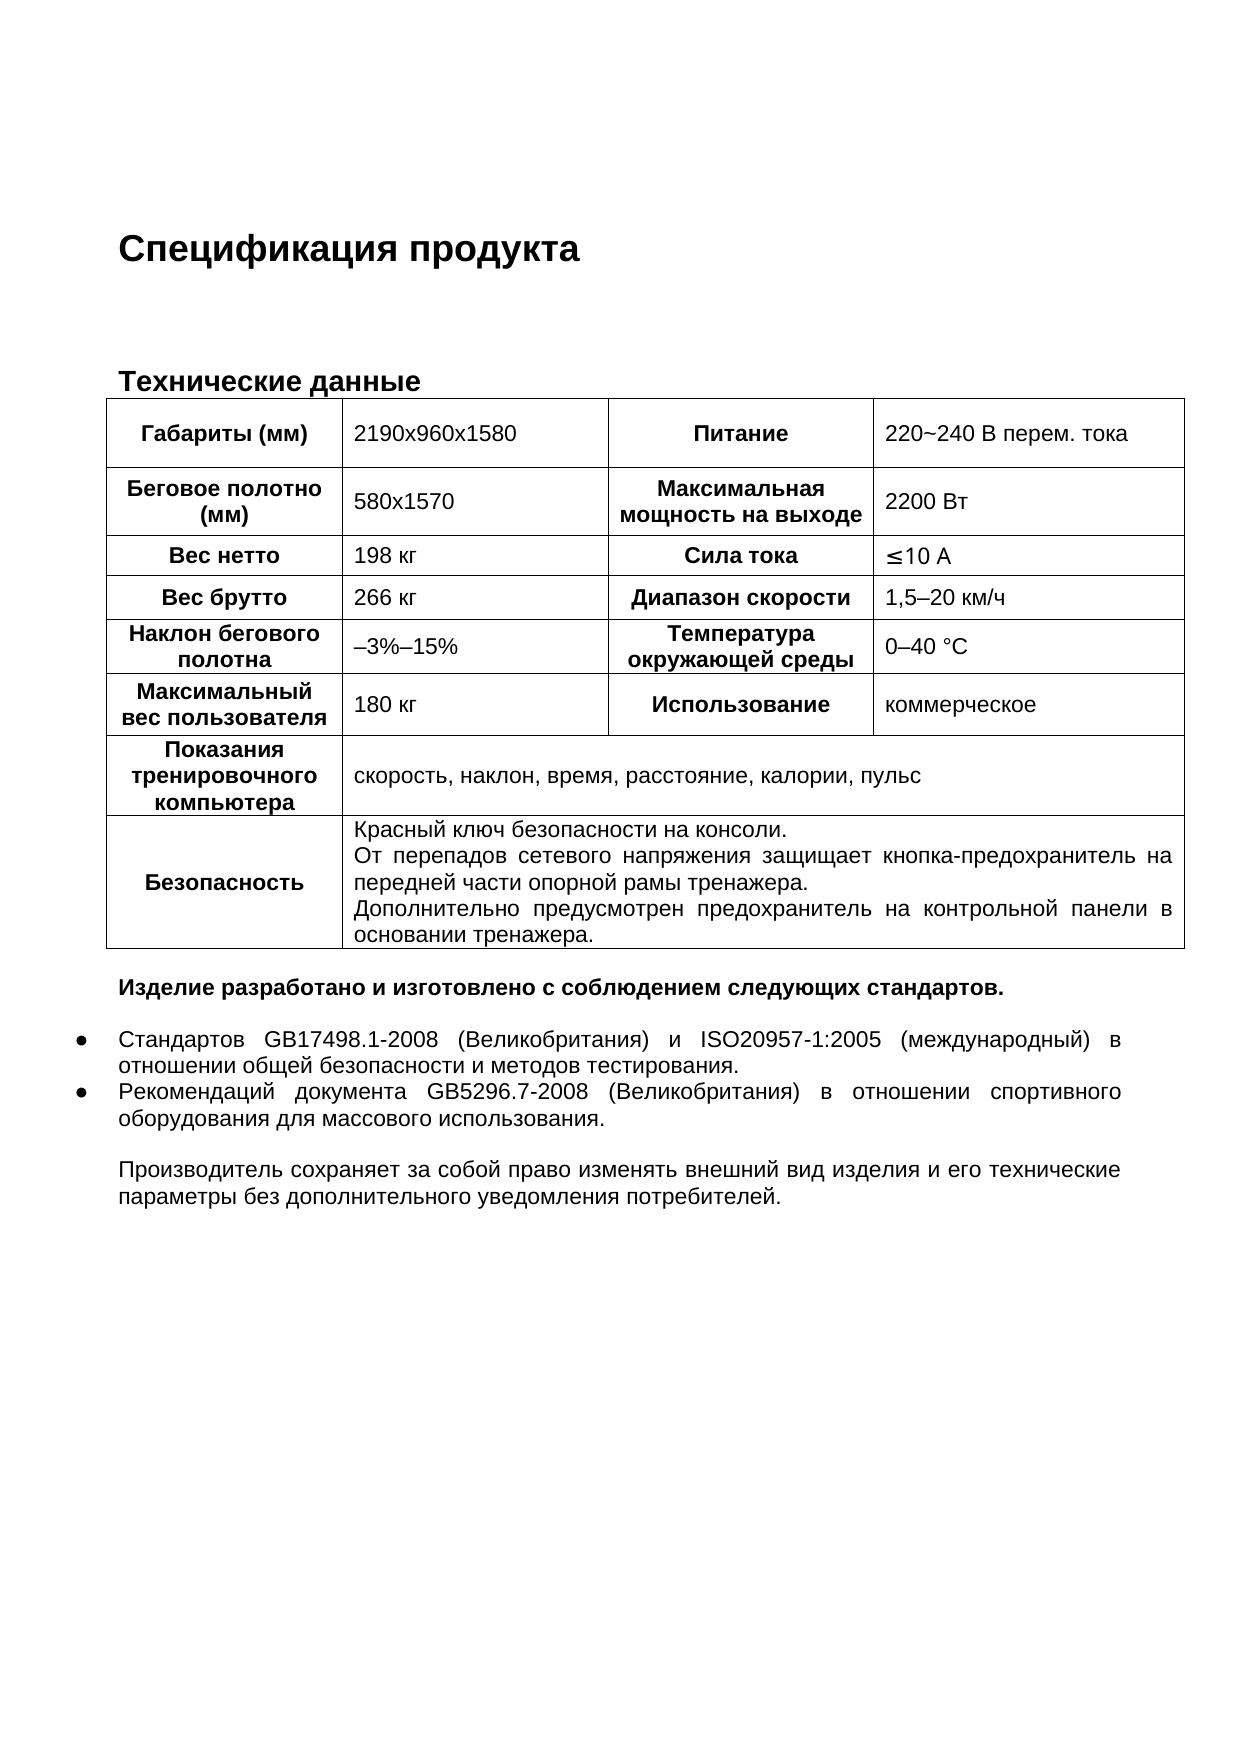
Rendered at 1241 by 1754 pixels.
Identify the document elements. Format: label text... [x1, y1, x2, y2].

table_cell ≤10 A [874, 536, 1184, 575]
table_cell 2200 Вт [874, 468, 1184, 535]
table_header Габариты (мм) [107, 399, 342, 467]
table_cell Наклон бегового полотна [107, 620, 342, 672]
table_cell –3%–15% [343, 620, 608, 672]
text Технические данные [118, 364, 1122, 398]
table_cell Использование [609, 674, 873, 735]
table_cell Вес брутто [107, 576, 342, 619]
table_cell коммерческое [874, 674, 1184, 735]
table_cell 266 кг [343, 576, 608, 619]
table_cell Красный ключ безопасности на консоли. От перепадов сетевого напряжения защищает кнопка-предохранитель на передней части опорной рамы тренажера. Дополнительно предусмотрен предохранитель на контрольной панели в основании тренажера. [343, 816, 1184, 948]
table_cell 180 кг [343, 674, 608, 735]
table_cell скорость, наклон, время, расстояние, калории, пульс [343, 736, 1184, 815]
table_cell Температура окружающей среды [609, 620, 873, 672]
table_cell 0–40 °C [874, 620, 1184, 672]
text Изделие разработано и изготовлено с соблюдением следующих стандартов. [118, 974, 1122, 1000]
table_cell Безопасность [107, 816, 342, 948]
table_cell Беговое полотно (мм) [107, 468, 342, 535]
subtitle Спецификация продукта [118, 226, 1122, 269]
list Рекомендаций документа GB5296.7-2008 (Великобритания) в отношении спортивного оборудования для массового использования. [74, 1078, 1122, 1131]
table_cell Максимальная мощность на выходе [609, 468, 873, 535]
table_cell Вес нетто [107, 536, 342, 575]
table_cell Показания тренировочного компьютера [107, 736, 342, 815]
table_cell Диапазон скорости [609, 576, 873, 619]
table_cell 580х1570 [343, 468, 608, 535]
text Производитель сохраняет за собой право изменять внешний вид изделия и его технические параметры без дополнительного уведомления потребителей. [118, 1156, 1122, 1209]
table_header Питание [609, 399, 873, 467]
table_cell Максимальный вес пользователя [107, 674, 342, 735]
table_header 2190х960х1580 [343, 399, 608, 467]
table_cell 198 кг [343, 536, 608, 575]
table_header 220~240 В перем. тока [874, 399, 1184, 467]
table_cell Сила тока [609, 536, 873, 575]
table_cell 1,5–20 км/ч [874, 576, 1184, 619]
list Стандартов GB17498.1-2008 (Великобритания) и ISO20957-1:2005 (международный) в отношении общей безопасности и методов тестирования. [74, 1026, 1122, 1078]
